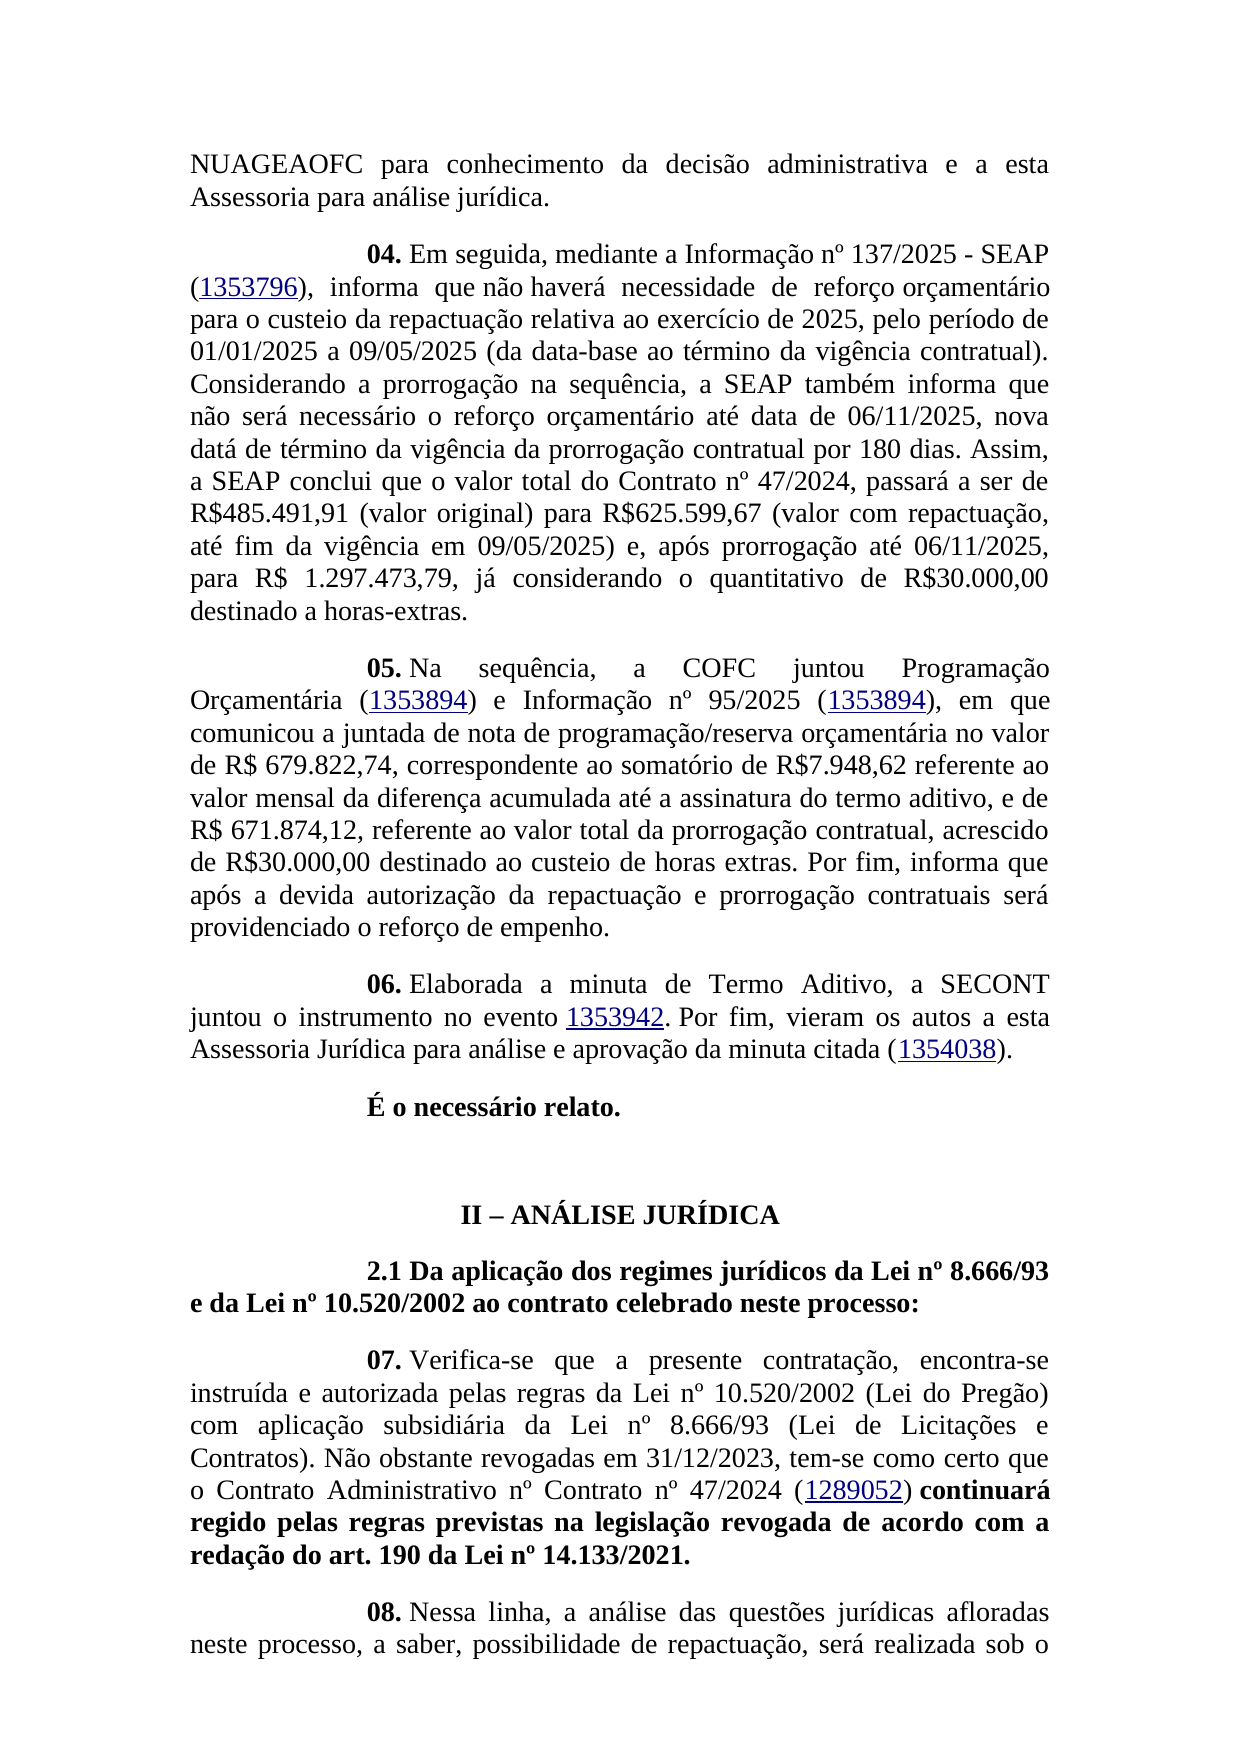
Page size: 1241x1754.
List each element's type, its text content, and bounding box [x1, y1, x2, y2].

text 06. Elaborada a minuta de Termo Aditivo, a SECONT juntou o instrumento no evento 1353942. Por fim, vieram os autos a esta Assessoria Jurídica para análise e aprovação da minuta citada (1354038). [190, 968, 1051, 1065]
text 07. Verifica-se que a presente contratação, encontra-se instruída e autorizada pelas regras da Lei nº 10.520/2002 (Lei do Pregão) com aplicação subsidiária da Lei nº 8.666/93 (Lei de Licitações e Contratos). Não obstante revogadas em 31/12/2023, tem-se como certo que o Contrato Administrativo nº Contrato nº 47/2024 (1289052) continuará regido pelas regras previstas na legislação revogada de acordo com a redação do art. 190 da Lei nº 14.133/2021. [190, 1343, 1051, 1570]
text NUAGEAOFC para conhecimento da decisão administrativa e a esta Assessoria para análise jurídica. [190, 147, 1051, 212]
text 2.1 Da aplicação dos regimes jurídicos da Lei nº 8.666/93 e da Lei nº 10.520/2002 ao contrato celebrado neste processo: [190, 1254, 1051, 1318]
text 05. Na sequência, a COFC juntou Programação Orçamentária (1353894) e Informação nº 95/2025 (1353894), em que comunicou a juntada de nota de programação/reserva orçamentária no valor de R$ 679.822,74, correspondente ao somatório de R$7.948,62 referente ao valor mensal da diferença acumulada até a assinatura do termo aditivo, e de R$ 671.874,12, referente ao valor total da prorrogação contratual, acrescido de R$30.000,00 destinado ao custeio de horas extras. Por fim, informa que após a devida autorização da repactuação e prorrogação contratuais será providenciado o reforço de empenho. [190, 651, 1051, 943]
text II – ANÁLISE JURÍDICA [177, 1198, 1063, 1231]
text É o necessário relato. [190, 1090, 1051, 1122]
text 08. Nessa linha, a análise das questões jurídicas afloradas neste processo, a saber, possibilidade de repactuação, será realizada sob o [190, 1595, 1051, 1660]
text 04. Em seguida, mediante a Informação nº 137/2025 - SEAP (1353796), informa que não haverá necessidade de reforço orçamentário para o custeio da repactuação relativa ao exercício de 2025, pelo período de 01/01/2025 a 09/05/2025 (da data-base ao término da vigência contratual). Considerando a prorrogação na sequência, a SEAP também informa que não será necessário o reforço orçamentário até data de 06/11/2025, nova datá de término da vigência da prorrogação contratual por 180 dias. Assim, a SEAP conclui que o valor total do Contrato nº 47/2024, passará a ser de R$485.491,91 (valor original) para R$625.599,67 (valor com repactuação, até fim da vigência em 09/05/2025) e, após prorrogação até 06/11/2025, para R$ 1.297.473,79, já considerando o quantitativo de R$30.000,00 destinado a horas-extras. [190, 237, 1051, 626]
